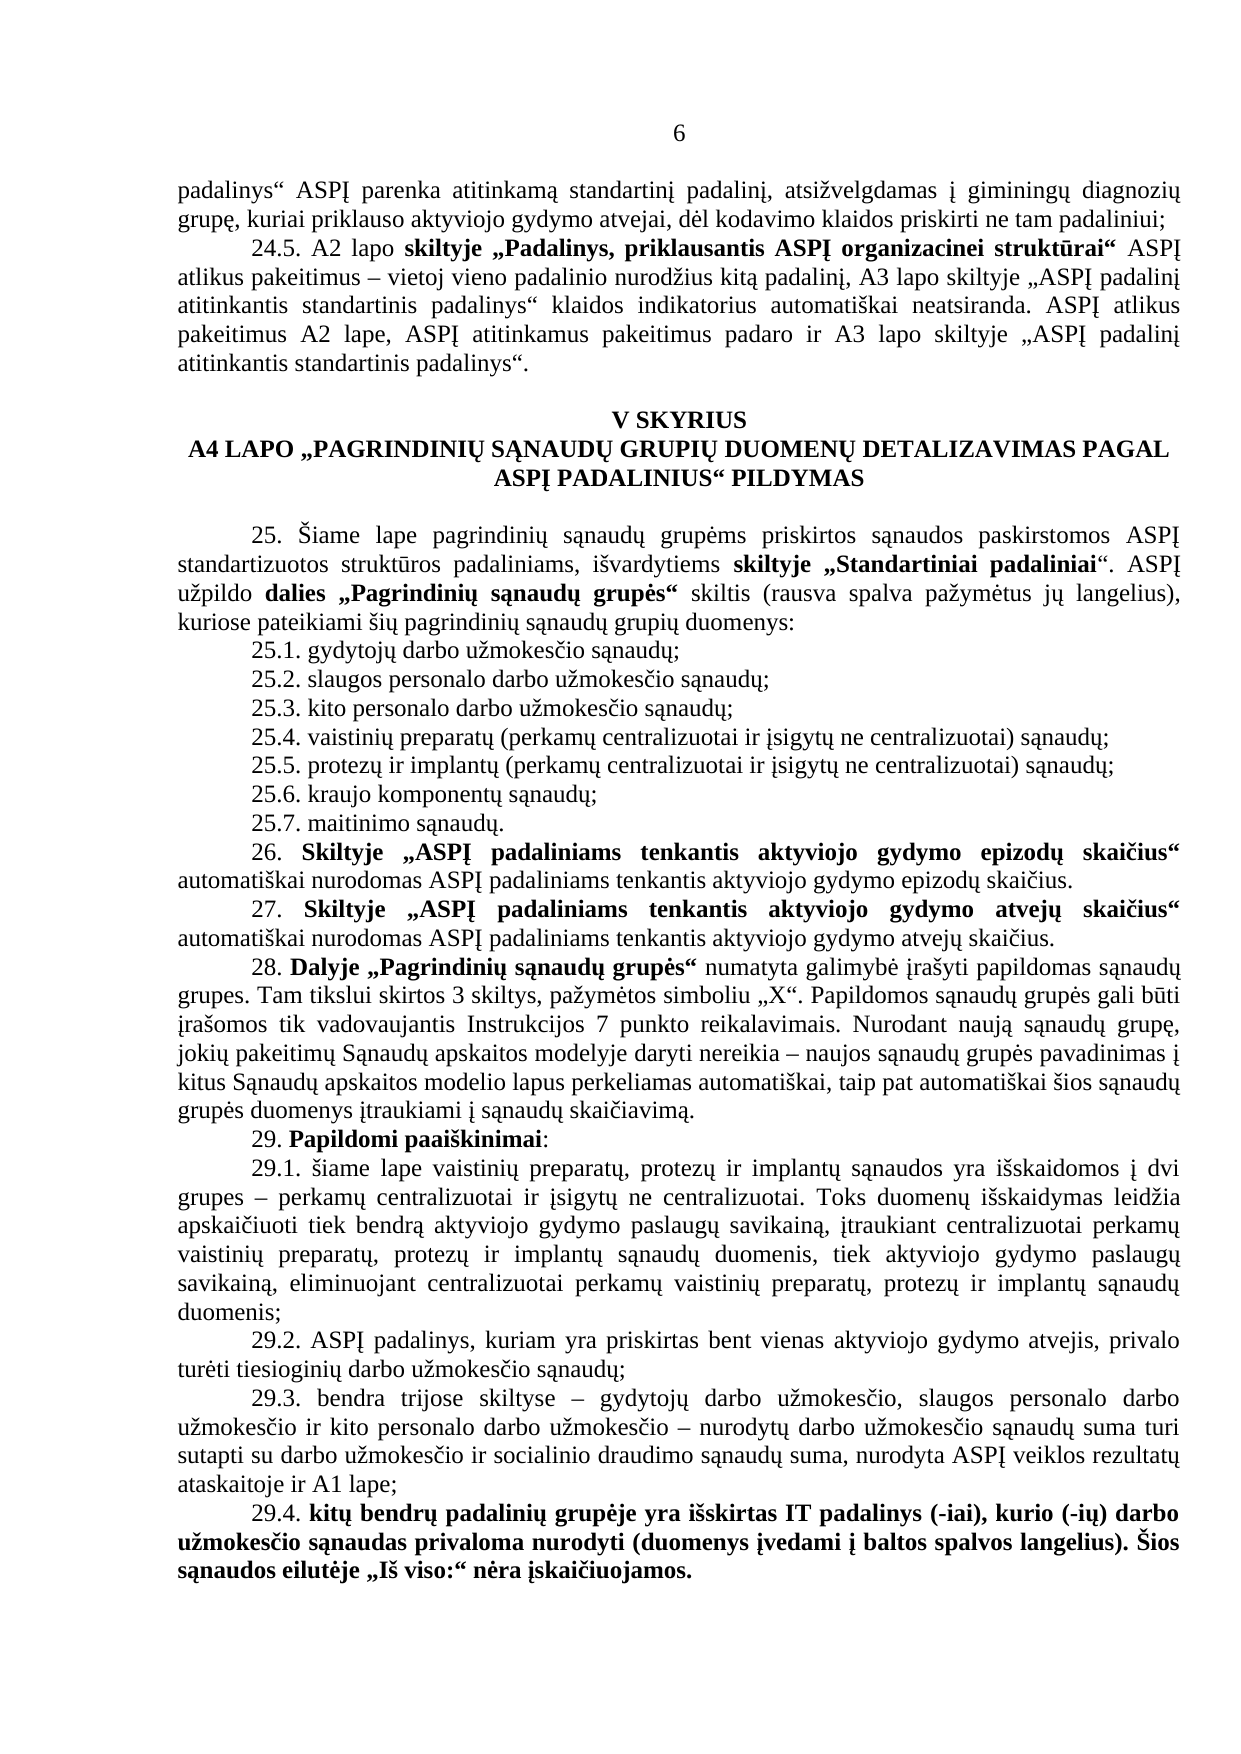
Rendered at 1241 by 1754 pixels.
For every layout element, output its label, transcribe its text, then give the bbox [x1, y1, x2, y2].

text 25.4. vaistinių preparatų (perkamų centralizuotai ir įsigytų ne centralizuotai) sąnaudų; [177, 722, 1181, 751]
text A4 LAPO „PAGRINDINIŲ SĄNAUDŲ GRUPIŲ DUOMENŲ DETALIZAVIMAS PAGAL ASPĮ PADALINIUS“ PILDYMAS [177, 434, 1181, 492]
text 29.2. ASPĮ padalinys, kuriam yra priskirtas bent vienas aktyviojo gydymo atvejis, privalo turėti tiesioginių darbo užmokesčio sąnaudų; [177, 1326, 1181, 1383]
text 29.3. bendra trijose skiltyse – gydytojų darbo užmokesčio, slaugos personalo darbo užmokesčio ir kito personalo darbo užmokesčio – nurodytų darbo užmokesčio sąnaudų suma turi sutapti su darbo užmokesčio ir socialinio draudimo sąnaudų suma, nurodyta ASPĮ veiklos rezultatų ataskaitoje ir A1 lape; [177, 1383, 1181, 1498]
text 25.2. slaugos personalo darbo užmokesčio sąnaudų; [177, 664, 1181, 693]
text 27. Skiltyje „ASPĮ padaliniams tenkantis aktyviojo gydymo atvejų skaičius“ automatiškai nurodomas ASPĮ padaliniams tenkantis aktyviojo gydymo atvejų skaičius. [177, 894, 1181, 952]
text 29. Papildomi paaiškinimai: [177, 1124, 1181, 1153]
text 24.5. A2 lapo skiltyje „Padalinys, priklausantis ASPĮ organizacinei struktūrai“ ASPĮ atlikus pakeitimus – vietoj vieno padalinio nurodžius kitą padalinį, A3 lapo skiltyje „ASPĮ padalinį atitinkantis standartinis padalinys“ klaidos indikatorius automatiškai neatsiranda. ASPĮ atlikus pakeitimus A2 lape, ASPĮ atitinkamus pakeitimus padaro ir A3 lapo skiltyje „ASPĮ padalinį atitinkantis standartinis padalinys“. [177, 233, 1181, 377]
text 25. Šiame lape pagrindinių sąnaudų grupėms priskirtos sąnaudos paskirstomos ASPĮ standartizuotos struktūros padaliniams, išvardytiems skiltyje „Standartiniai padaliniai“. ASPĮ užpildo dalies „Pagrindinių sąnaudų grupės“ skiltis (rausva spalva pažymėtus jų langelius), kuriose pateikiami šių pagrindinių sąnaudų grupių duomenys: [177, 521, 1181, 636]
text 25.5. protezų ir implantų (perkamų centralizuotai ir įsigytų ne centralizuotai) sąnaudų; [177, 751, 1181, 779]
text 26. Skiltyje „ASPĮ padaliniams tenkantis aktyviojo gydymo epizodų skaičius“ automatiškai nurodomas ASPĮ padaliniams tenkantis aktyviojo gydymo epizodų skaičius. [177, 837, 1181, 894]
text 25.7. maitinimo sąnaudų. [177, 808, 1181, 837]
text 28. Dalyje „Pagrindinių sąnaudų grupės“ numatyta galimybė įrašyti papildomas sąnaudų grupes. Tam tikslui skirtos 3 skiltys, pažymėtos simboliu „X“. Papildomos sąnaudų grupės gali būti įrašomos tik vadovaujantis Instrukcijos 7 punkto reikalavimais. Nurodant naują sąnaudų grupę, jokių pakeitimų Sąnaudų apskaitos modelyje daryti nereikia – naujos sąnaudų grupės pavadinimas į kitus Sąnaudų apskaitos modelio lapus perkeliamas automatiškai, taip pat automatiškai šios sąnaudų grupės duomenys įtraukiami į sąnaudų skaičiavimą. [177, 952, 1181, 1124]
text 25.6. kraujo komponentų sąnaudų; [177, 779, 1181, 808]
text 29.1. šiame lape vaistinių preparatų, protezų ir implantų sąnaudos yra išskaidomos į dvi grupes – perkamų centralizuotai ir įsigytų ne centralizuotai. Toks duomenų išskaidymas leidžia apskaičiuoti tiek bendrą aktyviojo gydymo paslaugų savikainą, įtraukiant centralizuotai perkamų vaistinių preparatų, protezų ir implantų sąnaudų duomenis, tiek aktyviojo gydymo paslaugų savikainą, eliminuojant centralizuotai perkamų vaistinių preparatų, protezų ir implantų sąnaudų duomenis; [177, 1153, 1181, 1326]
text padalinys“ ASPĮ parenka atitinkamą standartinį padalinį, atsižvelgdamas į giminingų diagnozių grupę, kuriai priklauso aktyviojo gydymo atvejai, dėl kodavimo klaidos priskirti ne tam padaliniui; [177, 176, 1181, 233]
text V SKYRIUS [177, 406, 1181, 434]
text 25.3. kito personalo darbo užmokesčio sąnaudų; [177, 693, 1181, 722]
text 29.4. kitų bendrų padalinių grupėje yra išskirtas IT padalinys (-iai), kurio (-ių) darbo užmokesčio sąnaudas privaloma nurodyti (duomenys įvedami į baltos spalvos langelius). Šios sąnaudos eilutėje „Iš viso:“ nėra įskaičiuojamos. [177, 1498, 1181, 1584]
text 25.1. gydytojų darbo užmokesčio sąnaudų; [177, 636, 1181, 664]
